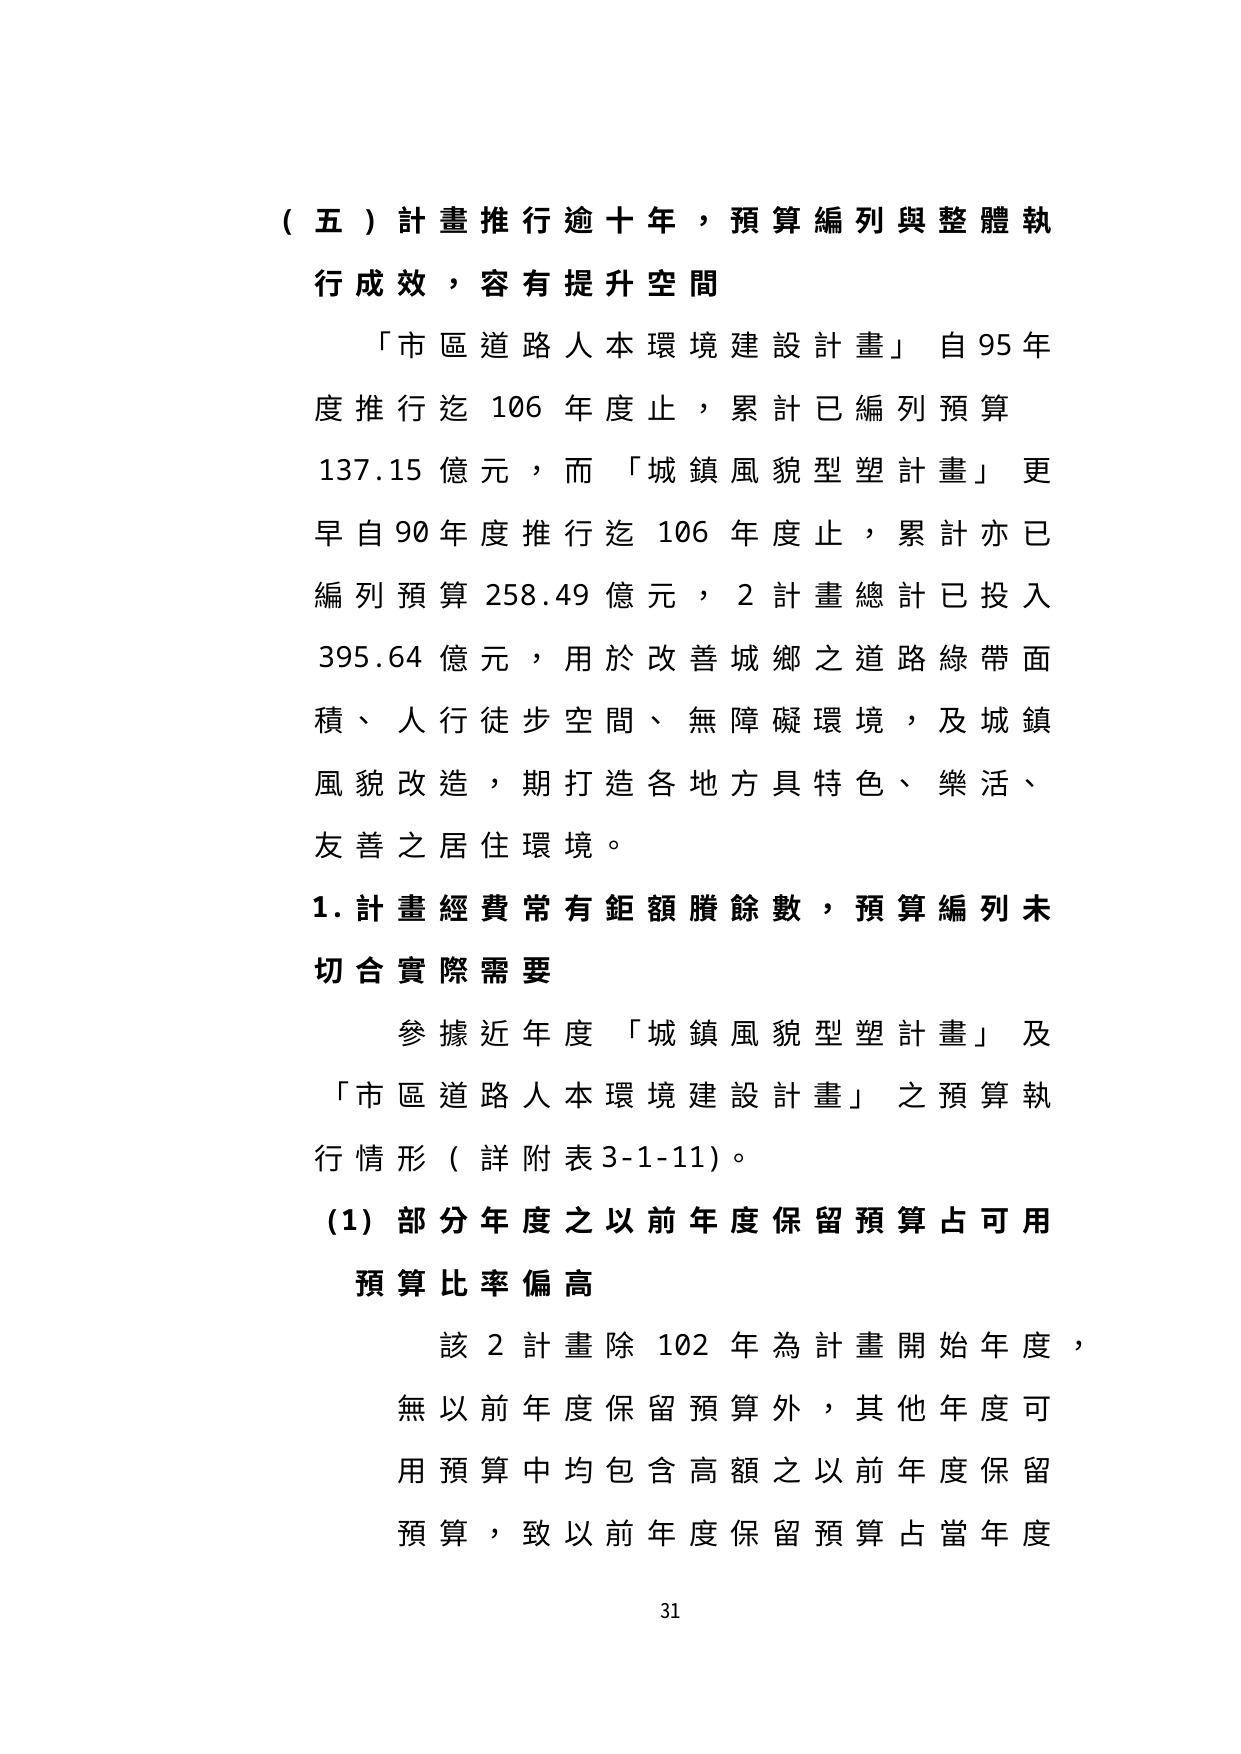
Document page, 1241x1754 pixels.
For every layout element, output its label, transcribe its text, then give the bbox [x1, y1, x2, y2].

text 該2計畫除102年為計畫開始年度，無以前年度保留預算外，其他年度可用預算中均包含高額之以前年度保留預算，致以前年度保留預算占當年度可用預算比率偏高，如「城鎮風貌型塑計畫」101年度21.34%、103年度49.29%及105年度41.42%；「市區道路人本環境建設計畫」101年度27.41%、103年度15.24%及104年度24.09%，顯示部分年度之預算執行內容有極高比率係屬於前年度應辦理事項，計畫執行成效容有再提升空間。 [359, 1302, 1058, 1552]
text 「市區道路人本環境建設計畫」自95年度推行迄106年度止，累計已編列預算137.15億元，而「城鎮風貌型塑計畫」更早自90年度推行迄106年度止，累計亦已編列預算258.49億元，2計畫總計已投入395.64億元，用於改善城鄉之道路綠帶面積、人行徒步空間、無障礙環境，及城鎮風貌改造，期打造各地方具特色、樂活、友善之居住環境。 [271, 302, 1058, 865]
text 參據近年度「城鎮風貌型塑計畫」及「市區道路人本環境建設計畫」之預算執行情形(詳附表3-1-11)。 [301, 990, 1058, 1177]
text (五)計畫推行逾十年，預算編列與整體執行成效，容有提升空間 [242, 177, 1058, 302]
text 1.計畫經費常有鉅額賸餘數，預算編列未切合實際需要 [271, 865, 1058, 990]
text (1)部分年度之以前年度保留預算占可用預算比率偏高 [301, 1177, 1058, 1302]
